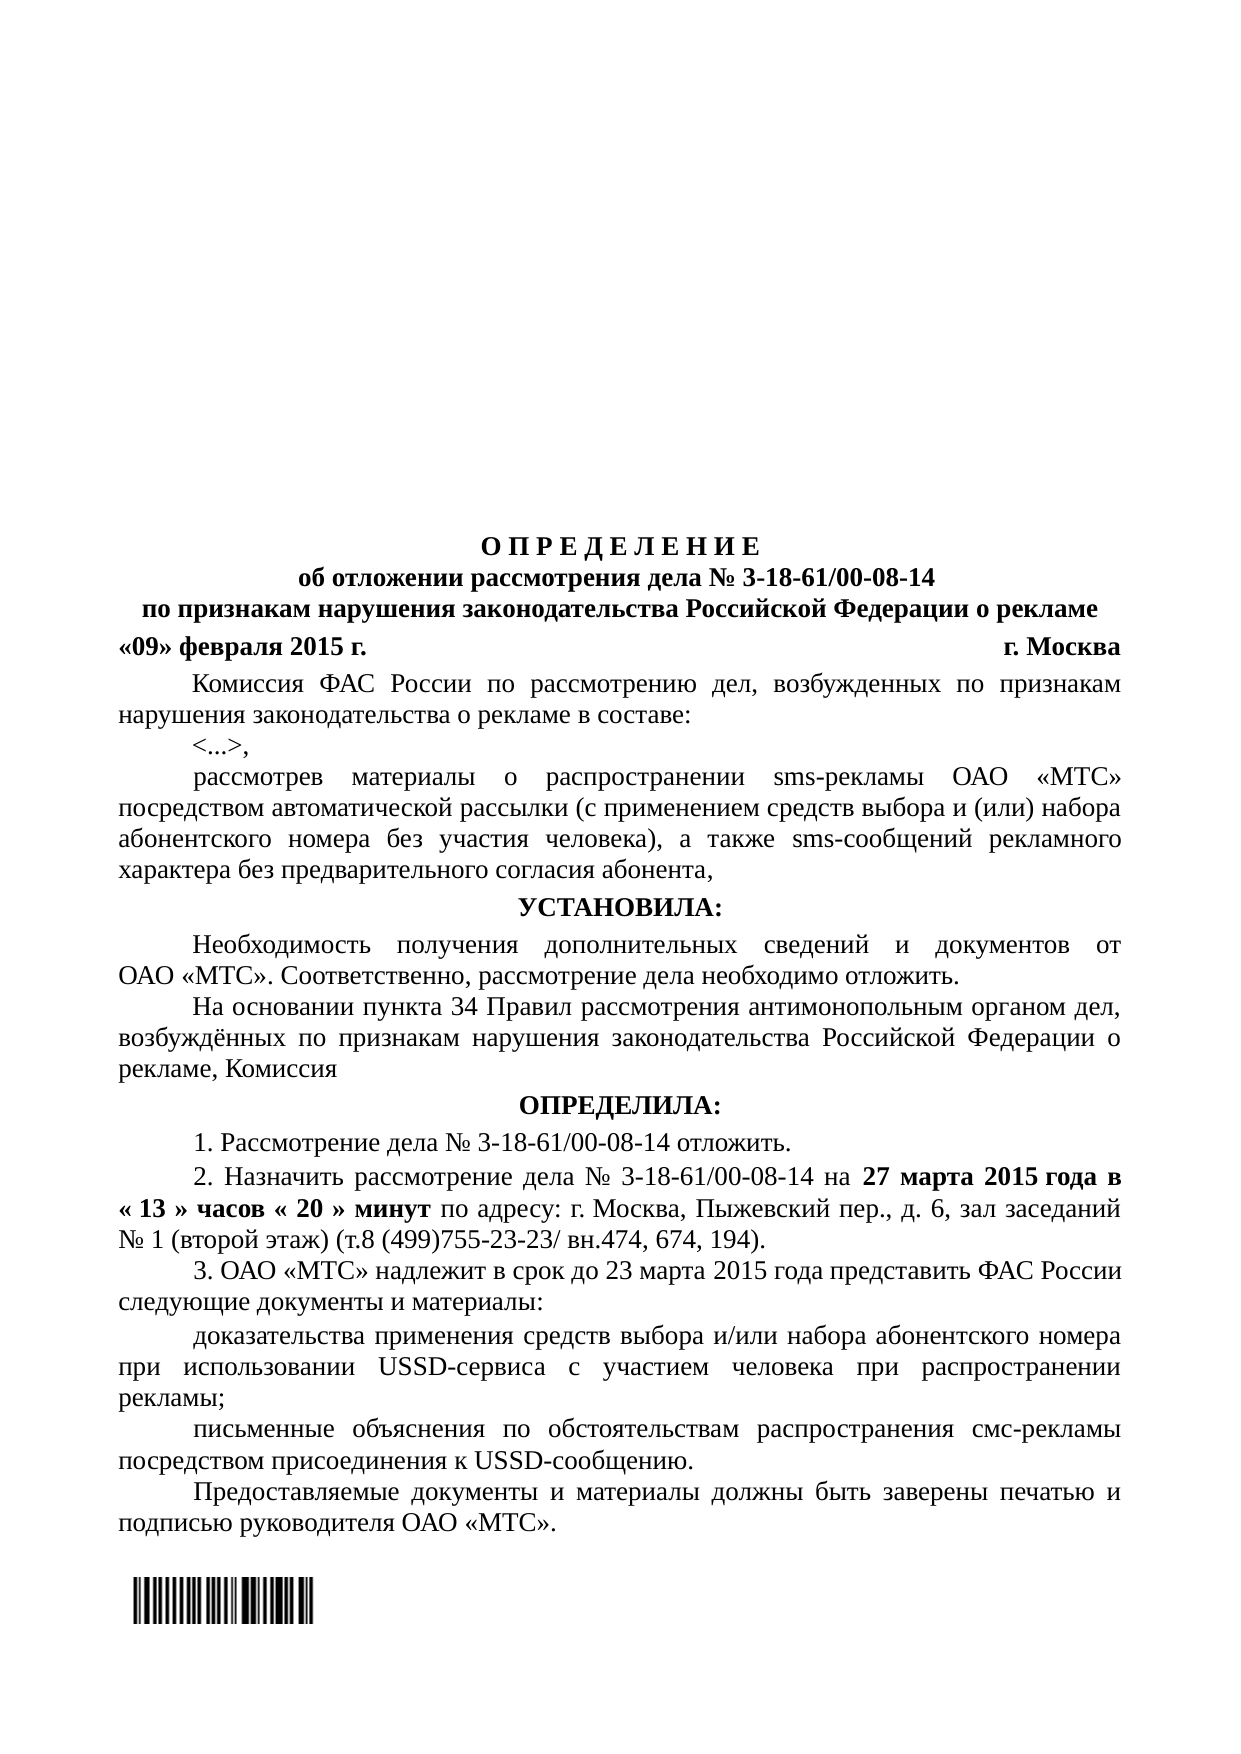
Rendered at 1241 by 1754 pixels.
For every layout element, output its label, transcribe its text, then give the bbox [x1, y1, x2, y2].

text На основании пункта 34 Правил рассмотрения антимонопольным органом дел, возбуждённых по признакам нарушения законодательства Российской Федерации о рекламе, Комиссия [118, 990, 1122, 1083]
text О П Р Е Д Е Л Е Н И Е [118, 530, 1122, 561]
text письменные объяснения по обстоятельствам распространения смс-рекламы посредством присоединения к USSD-сообщению. [118, 1413, 1122, 1475]
text ОПРЕДЕЛИЛА: [118, 1089, 1122, 1121]
picture [118, 1577, 331, 1624]
text Предоставляемые документы и материалы должны быть заверены печатью и подписью руководителя ОАО «МТС». [118, 1475, 1122, 1537]
text по признакам нарушения законодательства Российской Федерации о рекламе [118, 592, 1122, 624]
text Необходимость получения дополнительных сведений и документов от ОАО «МТС». Соответственно, рассмотрение дела необходимо отложить. [118, 928, 1122, 990]
text 3. ОАО «МТС» надлежит в срок до 23 марта 2015 года представить ФАС России следующие документы и материалы: [118, 1254, 1122, 1316]
text Комиссия ФАС России по рассмотрению дел, возбужденных по признакам нарушения законодательства о рекламе в составе: [118, 667, 1122, 729]
text УСТАНОВИЛА: [118, 891, 1122, 922]
text «09» февраля 2015 г. г. Москва [118, 629, 1122, 661]
text рассмотрев материалы о распространении sms-рекламы ОАО «МТС» посредством автоматической рассылки (с применением средств выбора и (или) набора абонентского номера без участия человека), а также sms-сообщений рекламного характера без предварительного согласия абонента, [118, 760, 1122, 885]
text доказательства применения средств выбора и/или набора абонентского номера при использовании USSD-сервиса с участием человека при распространении рекламы; [118, 1319, 1122, 1413]
text <...>, [118, 729, 1122, 760]
text 1. Рассмотрение дела № 3-18-61/00-08-14 отложить. [118, 1126, 1122, 1158]
text об отложении рассмотрения дела № 3-18-61/00-08-14 [118, 561, 1122, 592]
text 2. Назначить рассмотрение дела № 3-18-61/00-08-14 на 27 марта 2015 года в « 13 » часов « 20 » минут по адресу: г. Москва, Пыжевский пер., д. 6, зал заседаний № 1 (второй этаж) (т.8 (499)755-23-23/ вн.474, 674, 194). [118, 1161, 1122, 1254]
